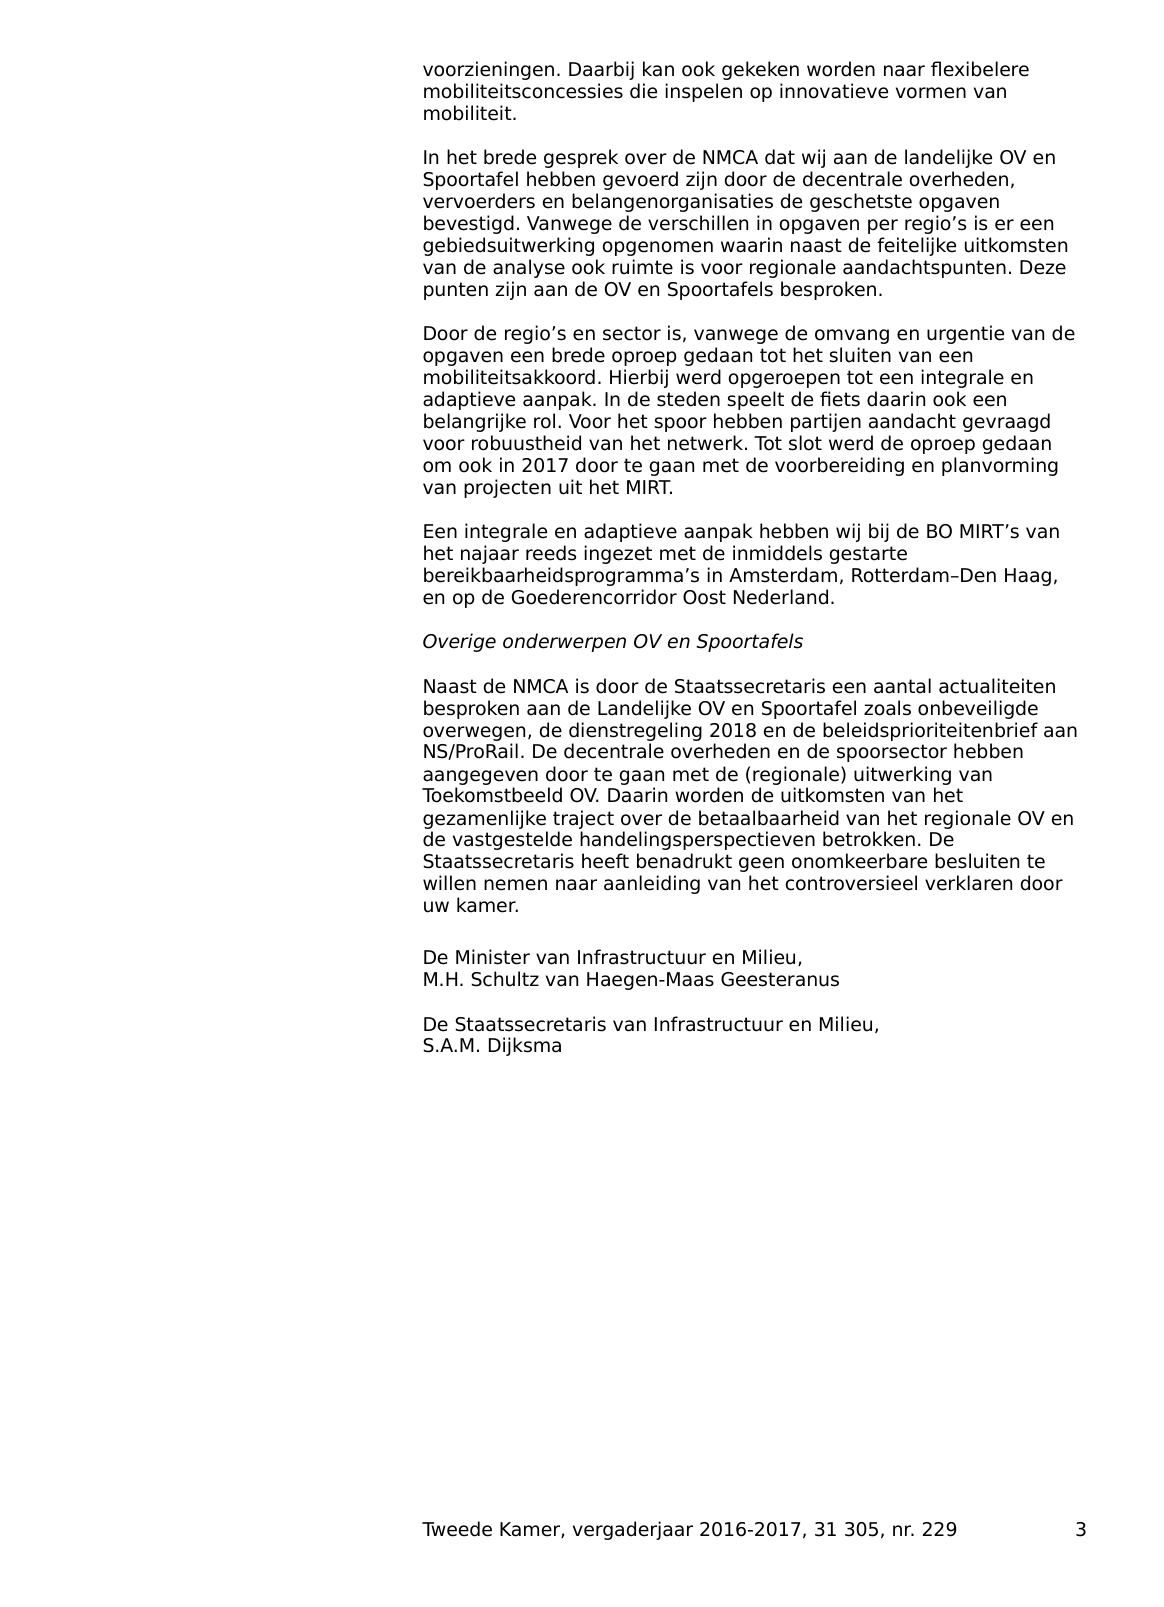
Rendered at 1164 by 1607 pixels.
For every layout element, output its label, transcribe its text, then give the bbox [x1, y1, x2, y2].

text Een integrale en adaptieve aanpak hebben wij bij de BO MIRT’s van het najaar reeds ingezet met de inmiddels gestarte bereikbaarheidsprogramma’s in Amsterdam, Rotterdam–Den Haag, en op de Goederencorridor Oost Nederland. [422, 521, 1087, 609]
text voorzieningen. Daarbij kan ook gekeken worden naar flexibelere mobiliteitsconcessies die inspelen op innovatieve vormen van mobiliteit. [422, 59, 1087, 125]
text In het brede gesprek over de NMCA dat wij aan de landelijke OV en Spoortafel hebben gevoerd zijn door de decentrale overheden, vervoerders en belangenorganisaties de geschetste opgaven bevestigd. Vanwege de verschillen in opgaven per regio’s is er een gebiedsuitwerking opgenomen waarin naast de feitelijke uitkomsten van de analyse ook ruimte is voor regionale aandachtspunten. Deze punten zijn aan de OV en Spoortafels besproken. [422, 147, 1087, 301]
text De Minister van Infrastructuur en Milieu, M.H. Schultz van Haegen-Maas Geesteranus [422, 947, 1087, 991]
subtitle Overige onderwerpen OV en Spoortafels [422, 631, 1087, 653]
text De Staatssecretaris van Infrastructuur en Milieu, S.A.M. Dijksma [422, 1013, 1087, 1057]
text Door de regio’s en sector is, vanwege de omvang en urgentie van de opgaven een brede oproep gedaan tot het sluiten van een mobiliteitsakkoord. Hierbij werd opgeroepen tot een integrale en adaptieve aanpak. In de steden speelt de fiets daarin ook een belangrijke rol. Voor het spoor hebben partijen aandacht gevraagd voor robuustheid van het netwerk. Tot slot werd de oproep gedaan om ook in 2017 door te gaan met de voorbereiding en planvorming van projecten uit het MIRT. [422, 323, 1087, 499]
text Naast de NMCA is door de Staatssecretaris een aantal actualiteiten besproken aan de Landelijke OV en Spoortafel zoals onbeveiligde overwegen, de dienstregeling 2018 en de beleidsprioriteitenbrief aan NS/ProRail. De decentrale overheden en de spoorsector hebben aangegeven door te gaan met de (regionale) uitwerking van Toekomstbeeld OV. Daarin worden de uitkomsten van het gezamenlijke traject over de betaalbaarheid van het regionale OV en de vastgestelde handelingsperspectieven betrokken. De Staatssecretaris heeft benadrukt geen onomkeerbare besluiten te willen nemen naar aanleiding van het controversieel verklaren door uw kamer. [422, 676, 1087, 917]
